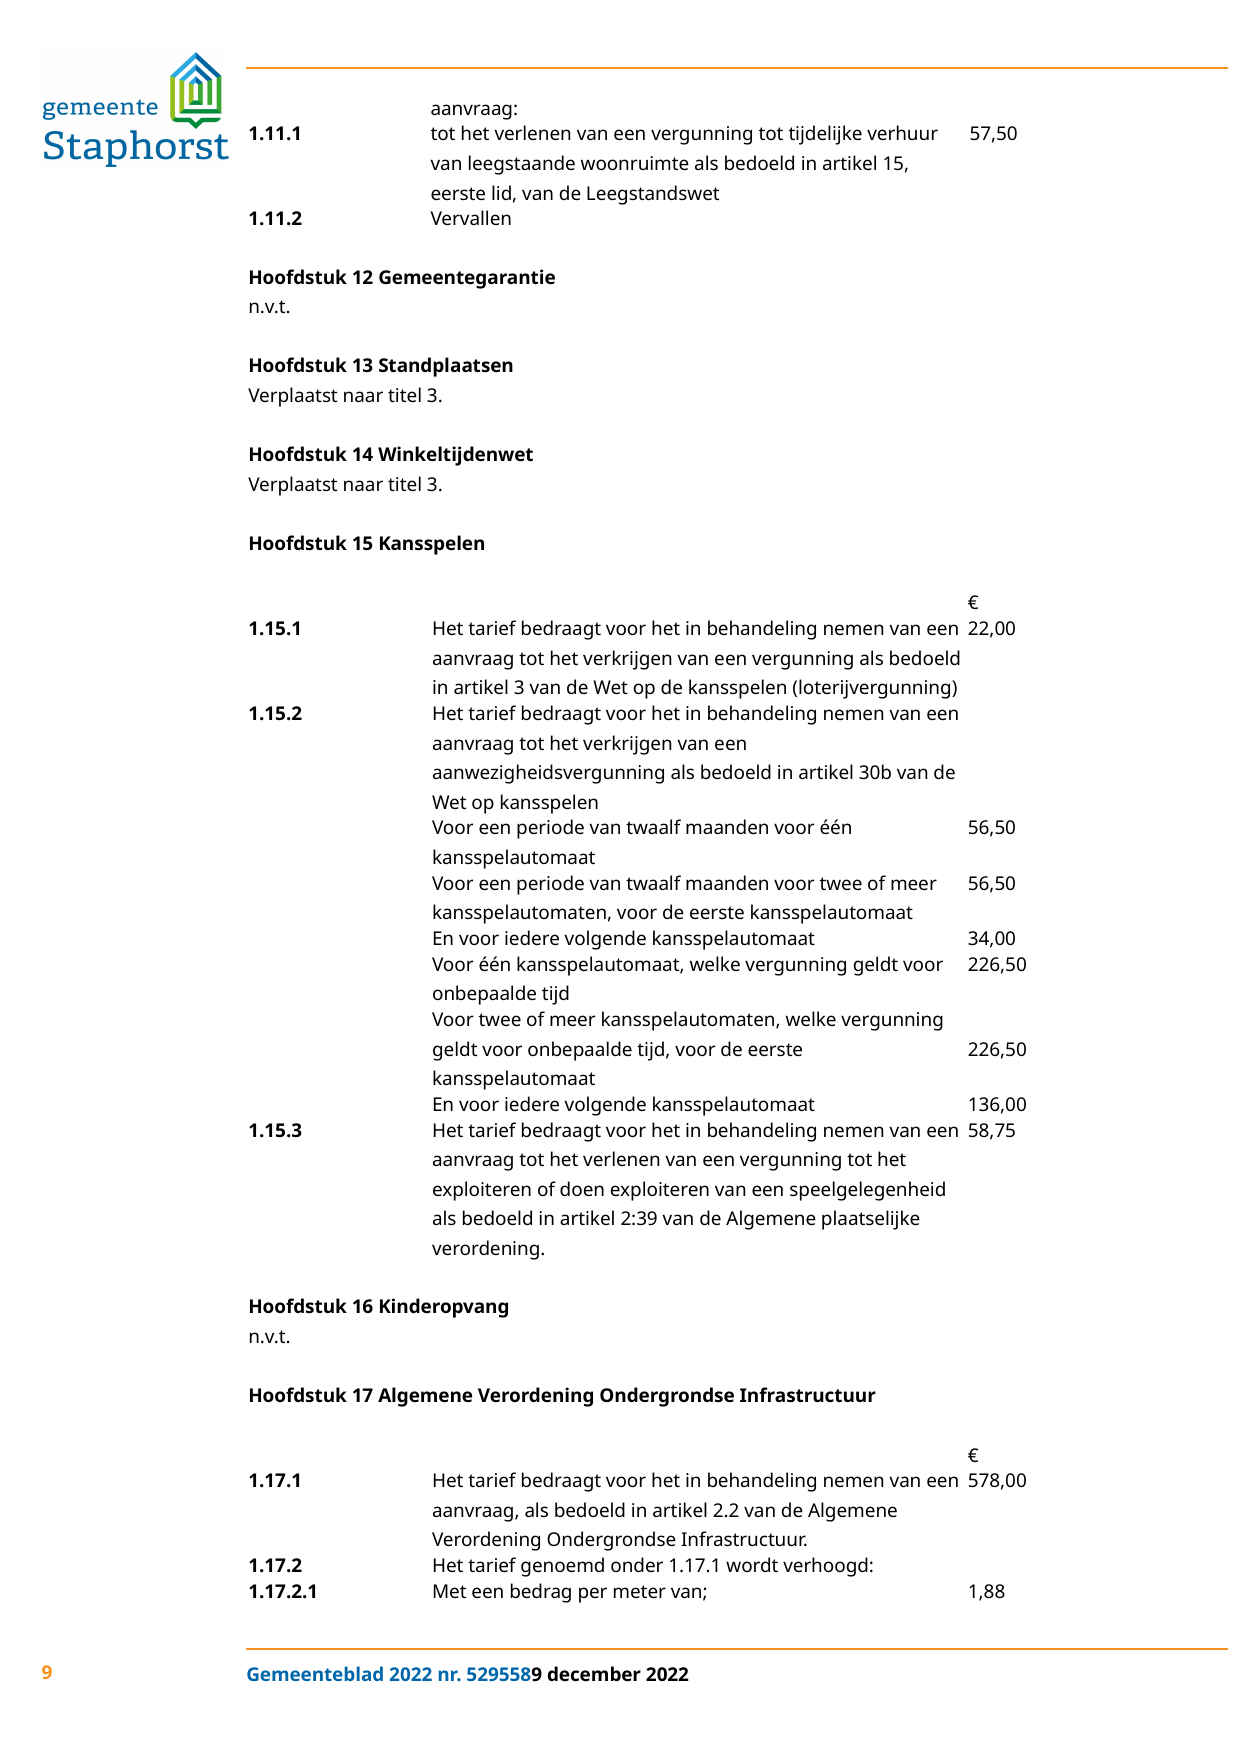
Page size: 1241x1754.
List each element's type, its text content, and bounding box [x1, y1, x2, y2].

table_cell 1,88 [968, 1578, 1152, 1604]
table_cell 1.11.2 [248, 205, 430, 231]
table_cell 1.11.1 [248, 121, 430, 205]
table_cell 22,00 [968, 615, 1152, 700]
table_cell 1.17.1 [248, 1468, 432, 1552]
table_cell tot het verlenen van een vergunning tot tijdelijke verhuur van leegstaande woonruimte als bedoeld in artikel 15, eerste lid, van de Leegstandswet [430, 121, 969, 205]
table_cell 34,00 [968, 925, 1152, 951]
table_cell Voor twee of meer kansspelautomaten, welke vergunning geldt voor onbepaalde tijd, voor de eerste kansspelautomaat [432, 1006, 968, 1091]
table_cell Vervallen [430, 205, 969, 231]
table_cell 58,75 [968, 1117, 1152, 1261]
table_cell 226,50 [968, 951, 1152, 1006]
table_cell Het tarief bedraagt voor het in behandeling nemen van een aanvraag tot het verkrijgen van een aanwezigheidsvergunning als bedoeld in artikel 30b van de Wet op kansspelen [432, 700, 968, 814]
table_cell [248, 1091, 432, 1117]
table_cell 57,50 [969, 121, 1152, 205]
table_cell Voor een periode van twaalf maanden voor één kansspelautomaat [432, 815, 968, 870]
table_cell [969, 95, 1152, 121]
table_cell Het tarief genoemd onder 1.17.1 wordt verhoogd: [432, 1553, 968, 1578]
table_cell aanvraag: [430, 95, 969, 121]
text Verplaatst naar titel 3. [248, 471, 1152, 497]
table_cell 56,50 [968, 870, 1152, 925]
table_cell 1.17.2 [248, 1553, 432, 1578]
text Hoofdstuk 14 Winkeltijdenwet [248, 441, 1152, 467]
table_cell Het tarief bedraagt voor het in behandeling nemen van een aanvraag tot het verlenen van een vergunning tot het exploiteren of doen exploiteren van een speelgelegenheid als bedoeld in artikel 2:39 van de Algemene plaatselijke verordening. [432, 1117, 968, 1261]
table_cell 1.15.3 [248, 1117, 432, 1261]
text Hoofdstuk 12 Gemeentegarantie [248, 264, 1152, 290]
table_cell Voor een periode van twaalf maanden voor twee of meer kansspelautomaten, voor de eerste kansspelautomaat [432, 870, 968, 925]
table_cell Voor één kansspelautomaat, welke vergunning geldt voor onbepaalde tijd [432, 951, 968, 1006]
table_cell [969, 205, 1152, 231]
table_cell Het tarief bedraagt voor het in behandeling nemen van een aanvraag, als bedoeld in artikel 2.2 van de Algemene Verordening Ondergrondse Infrastructuur. [432, 1468, 968, 1552]
table_cell [968, 700, 1152, 814]
table_cell Het tarief bedraagt voor het in behandeling nemen van een aanvraag tot het verkrijgen van een vergunning als bedoeld in artikel 3 van de Wet op de kansspelen (loterijvergunning) [432, 615, 968, 700]
table_cell [248, 951, 432, 1006]
table_header [432, 1442, 968, 1467]
table_cell 578,00 [968, 1468, 1152, 1552]
table_header [248, 1442, 432, 1467]
table_cell 226,50 [968, 1006, 1152, 1091]
text Hoofdstuk 17 Algemene Verordening Ondergrondse Infrastructuur [248, 1382, 1152, 1408]
table_header € [968, 1442, 1152, 1467]
table_header [248, 590, 432, 615]
table_cell 56,50 [968, 815, 1152, 870]
table_cell [248, 95, 430, 121]
table_cell 1.15.1 [248, 615, 432, 700]
table_cell 1.17.2.1 [248, 1578, 432, 1604]
table_header [432, 590, 968, 615]
table_cell En voor iedere volgende kansspelautomaat [432, 925, 968, 951]
table_cell 1.15.2 [248, 700, 432, 814]
table_cell [248, 815, 432, 870]
text Hoofdstuk 16 Kinderopvang [248, 1294, 1152, 1319]
text Verplaatst naar titel 3. [248, 382, 1152, 408]
picture [41, 47, 231, 172]
text Hoofdstuk 13 Standplaatsen [248, 353, 1152, 378]
table_cell En voor iedere volgende kansspelautomaat [432, 1091, 968, 1117]
table_cell [248, 870, 432, 925]
text n.v.t. [248, 1323, 1152, 1349]
table_cell Met een bedrag per meter van; [432, 1578, 968, 1604]
text n.v.t. [248, 293, 1152, 319]
table_cell [248, 925, 432, 951]
table_cell 136,00 [968, 1091, 1152, 1117]
table_cell [248, 1006, 432, 1091]
text Hoofdstuk 15 Kansspelen [248, 530, 1152, 556]
table_header € [968, 590, 1152, 615]
table_cell [968, 1553, 1152, 1578]
